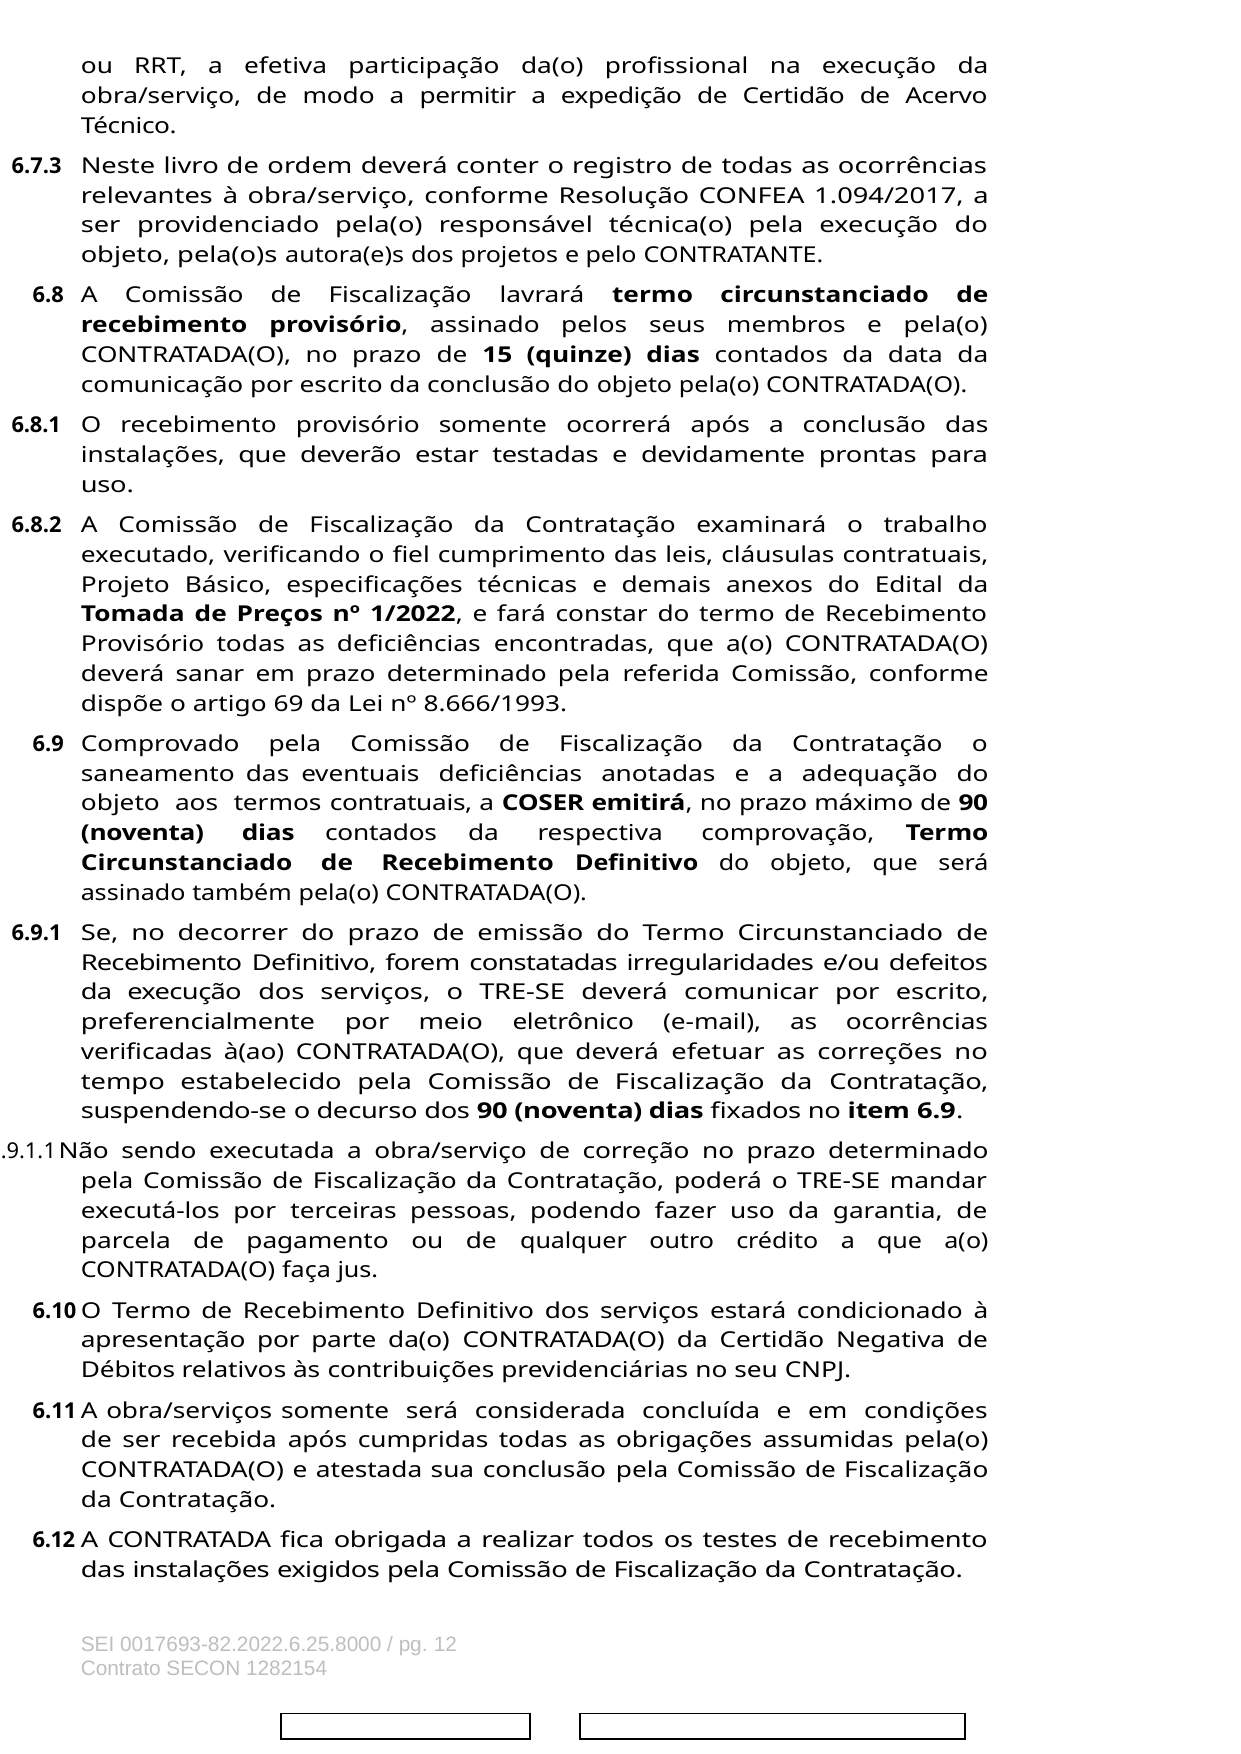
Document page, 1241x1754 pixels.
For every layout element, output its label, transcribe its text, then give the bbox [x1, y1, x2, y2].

list Se, no decorrer do prazo de emissão do Termo Circunstanciado de Recebimento Deﬁnitivo, forem constatadas irregularidades e/ou defeitos da execução dos serviços, o TRE-SE deverá comunicar por escrito, preferencialmente por meio eletrônico (e-mail), as ocorrências veriﬁcadas à(ao) CONTRATADA(O), que deverá efetuar as correções no tempo estabelecido pela Comissão de Fiscalização da Contratação, suspendendo-se o decurso dos 90 (noventa) dias ﬁxados no item 6.9. [11, 917, 988, 1125]
list O Termo de Recebimento Deﬁnitivo dos serviços estará condicionado à apresentação por parte da(o) CONTRATADA(O) da Certidão Negativa de Débitos relativos às contribuições previdenciárias no seu CNPJ. [32, 1295, 988, 1384]
list A obra/serviços somente será considerada concluída e em condições de ser recebida após cumpridas todas as obrigações assumidas pela(o) CONTRATADA(O) e atestada sua conclusão pela Comissão de Fiscalização da Contratação. [32, 1394, 988, 1514]
list ou RRT, a efetiva participação da(o) profissional na execução da obra/serviço, de modo a permitir a expedição de Certidão de Acervo Técnico. [11, 50, 988, 139]
list Neste livro de ordem deverá conter o registro de todas as ocorrências relevantes à obra/serviço, conforme Resolução CONFEA 1.094/2017, a ser providenciado pela(o) responsável técnica(o) pela execução do objeto, pela(o)s autora(e)s dos projetos e pelo CONTRATANTE. [11, 150, 988, 269]
list Não sendo executada a obra/serviço de correção no prazo determinado pela Comissão de Fiscalização da Contratação, poderá o TRE-SE mandar executá-los por terceiras pessoas, podendo fazer uso da garantia, de parcela de pagamento ou de qualquer outro crédito a que a(o) CONTRATADA(O) faça jus. [0, 1135, 988, 1284]
list O recebimento provisório somente ocorrerá após a conclusão das instalações, que deverão estar testadas e devidamente prontas para uso. [11, 409, 988, 498]
list A CONTRATADA ﬁca obrigada a realizar todos os testes de recebimento das instalações exigidos pela Comissão de Fiscalização da Contratação. [32, 1524, 988, 1584]
list A Comissão de Fiscalização lavrará termo circunstanciado de recebimento provisório, assinado pelos seus membros e pela(o) CONTRATADA(O), no prazo de 15 (quinze) dias contados da data da comunicação por escrito da conclusão do objeto pela(o) CONTRATADA(O). [32, 279, 988, 398]
list A Comissão de Fiscalização da Contratação examinará o trabalho executado, veriﬁcando o ﬁel cumprimento das leis, cláusulas contratuais, Projeto Básico, especiﬁcações técnicas e demais anexos do Edital da Tomada de Preços nº 1/2022, e fará constar do termo de Recebimento Provisório todas as deﬁciências encontradas, que a(o) CONTRATADA(O) deverá sanar em prazo determinado pela referida Comissão, conforme dispõe o artigo 69 da Lei nº 8.666/1993. [11, 509, 988, 717]
list Comprovado pela Comissão de Fiscalização da Contratação o saneamento das eventuais deﬁciências anotadas e a adequação do objeto aos termos contratuais, a COSER emitirá, no prazo máximo de 90 (noventa) dias contados da respectiva comprovação, Termo Circunstanciado de Recebimento Definitivo do objeto, que será assinado também pela(o) CONTRATADA(O). [32, 728, 988, 906]
